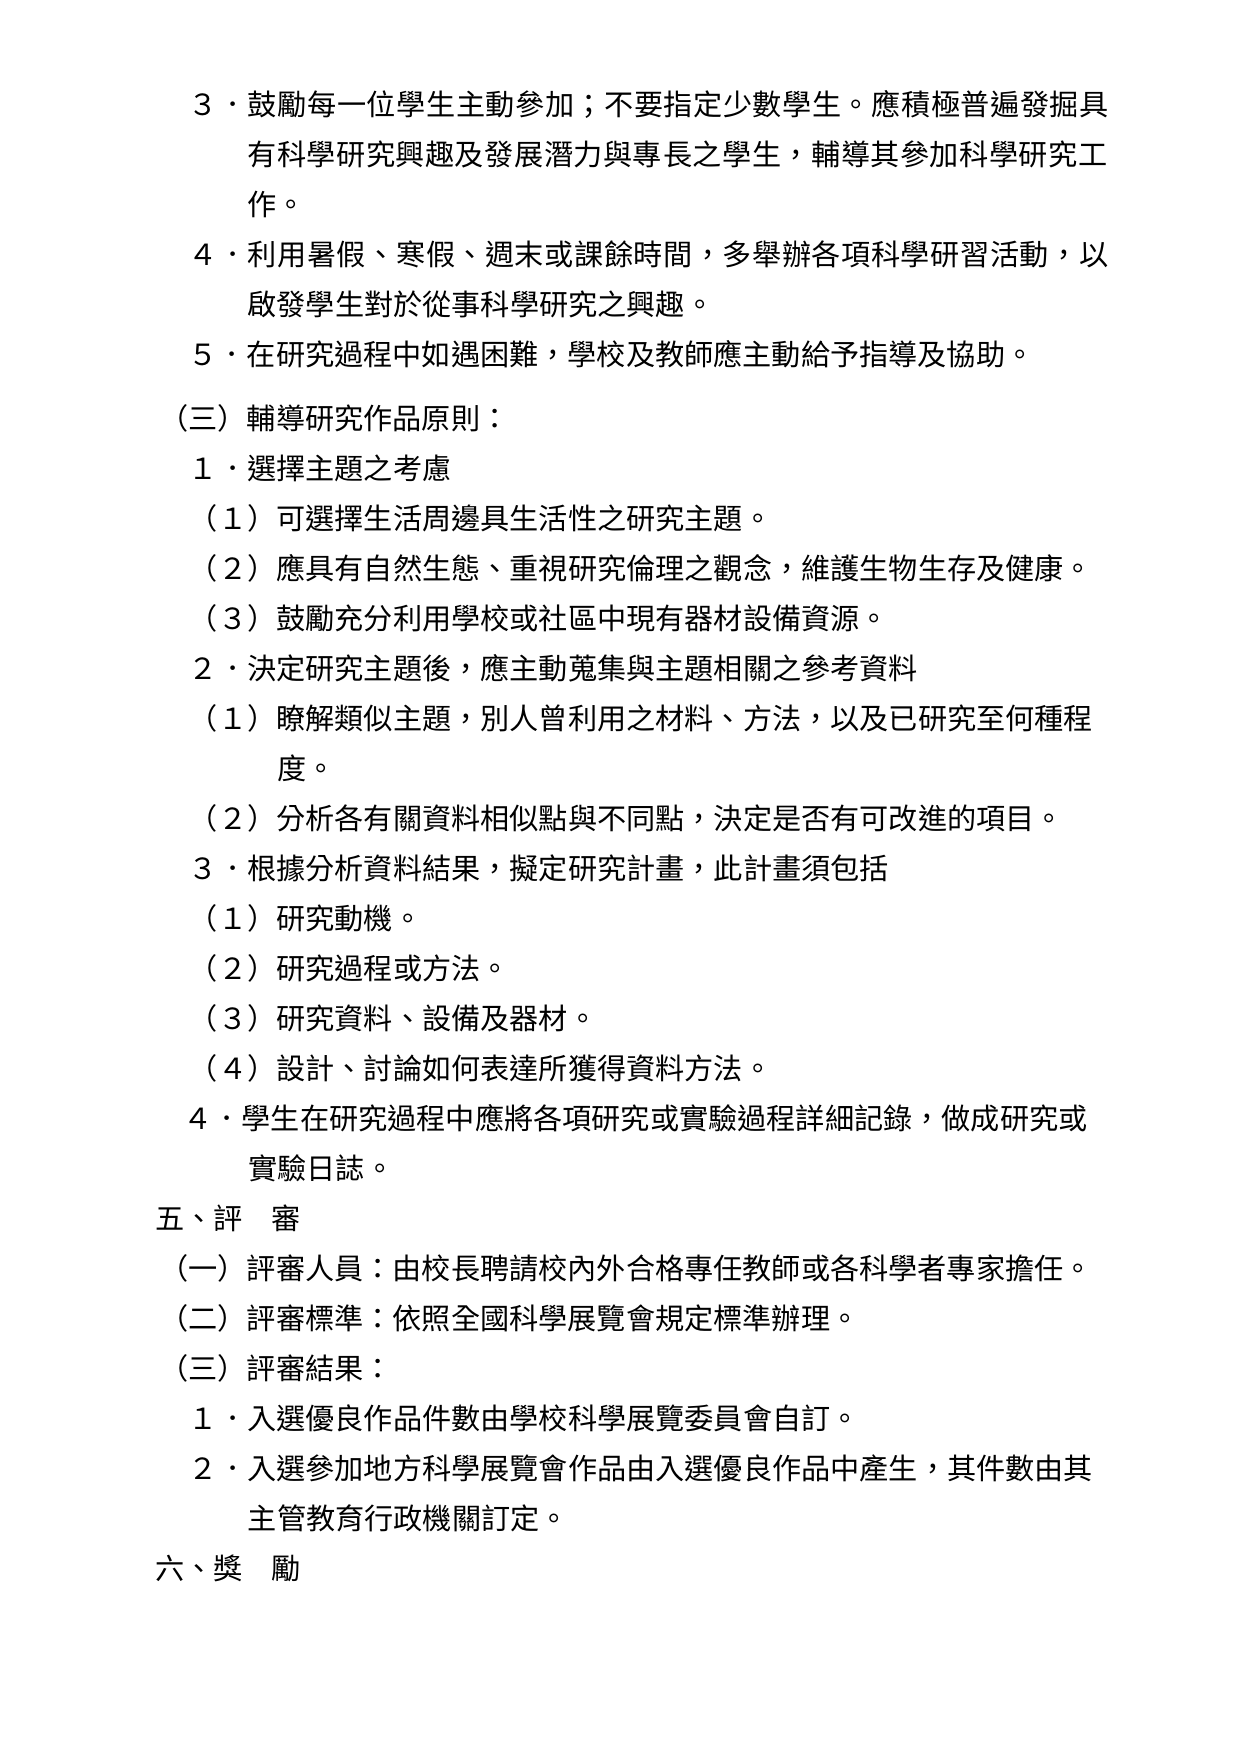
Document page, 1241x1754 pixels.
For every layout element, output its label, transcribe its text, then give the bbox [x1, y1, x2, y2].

text １．選擇主題之考慮 [189, 439, 1110, 489]
text （三）輔導研究作品原則： [159, 389, 1110, 439]
text ３．根據分析資料結果，擬定研究計畫，此計畫須包括 [189, 839, 1110, 889]
text （２）應具有自然生態、重視研究倫理之觀念，維護生物生存及健康。 [189, 539, 1110, 589]
text （１）研究動機。 [189, 889, 1110, 939]
text ３．鼓勵每一位學生主動參加；不要指定少數學生。應積極普遍發掘具有科學研究興趣及發展潛力與專長之學生，輔導其參加科學研究工作。 [188, 75, 1110, 225]
text ２．入選參加地方科學展覽會作品由入選優良作品中產生，其件數由其主管教育行政機關訂定。 [189, 1439, 1110, 1539]
text （１）瞭解類似主題，別人曾利用之材料、方法，以及已研究至何種程度。 [189, 689, 1110, 789]
text ４．學生在研究過程中應將各項研究或實驗過程詳細記錄，做成研究或實驗日誌。 [183, 1089, 1110, 1189]
text （２）分析各有關資料相似點與不同點，決定是否有可改進的項目。 [189, 789, 1110, 839]
text ４．利用暑假、寒假、週末或課餘時間，多舉辦各項科學研習活動，以啟發學生對於從事科學研究之興趣。 [188, 225, 1110, 325]
text （１）可選擇生活周邊具生活性之研究主題。 [189, 489, 1110, 539]
text （３）鼓勵充分利用學校或社區中現有器材設備資源。 [189, 589, 1110, 639]
text （２）研究過程或方法。 [189, 939, 1110, 989]
text （二）評審標準：依照全國科學展覽會規定標準辦理。 [159, 1289, 1110, 1339]
text ２．決定研究主題後，應主動蒐集與主題相關之參考資料 [189, 639, 1110, 689]
text （４）設計、討論如何表達所獲得資料方法。 [189, 1039, 1110, 1089]
text 五、評 審 [155, 1189, 1110, 1239]
text １．入選優良作品件數由學校科學展覽委員會自訂。 [189, 1389, 1110, 1439]
text （三）評審結果： [159, 1339, 1110, 1389]
text ５．在研究過程中如遇困難，學校及教師應主動給予指導及協助。 [188, 325, 1110, 375]
text 六、獎 勵 [155, 1539, 1110, 1589]
text （一）評審人員：由校長聘請校內外合格專任教師或各科學者專家擔任。 [159, 1239, 1110, 1289]
text （３）研究資料、設備及器材。 [189, 989, 1110, 1039]
